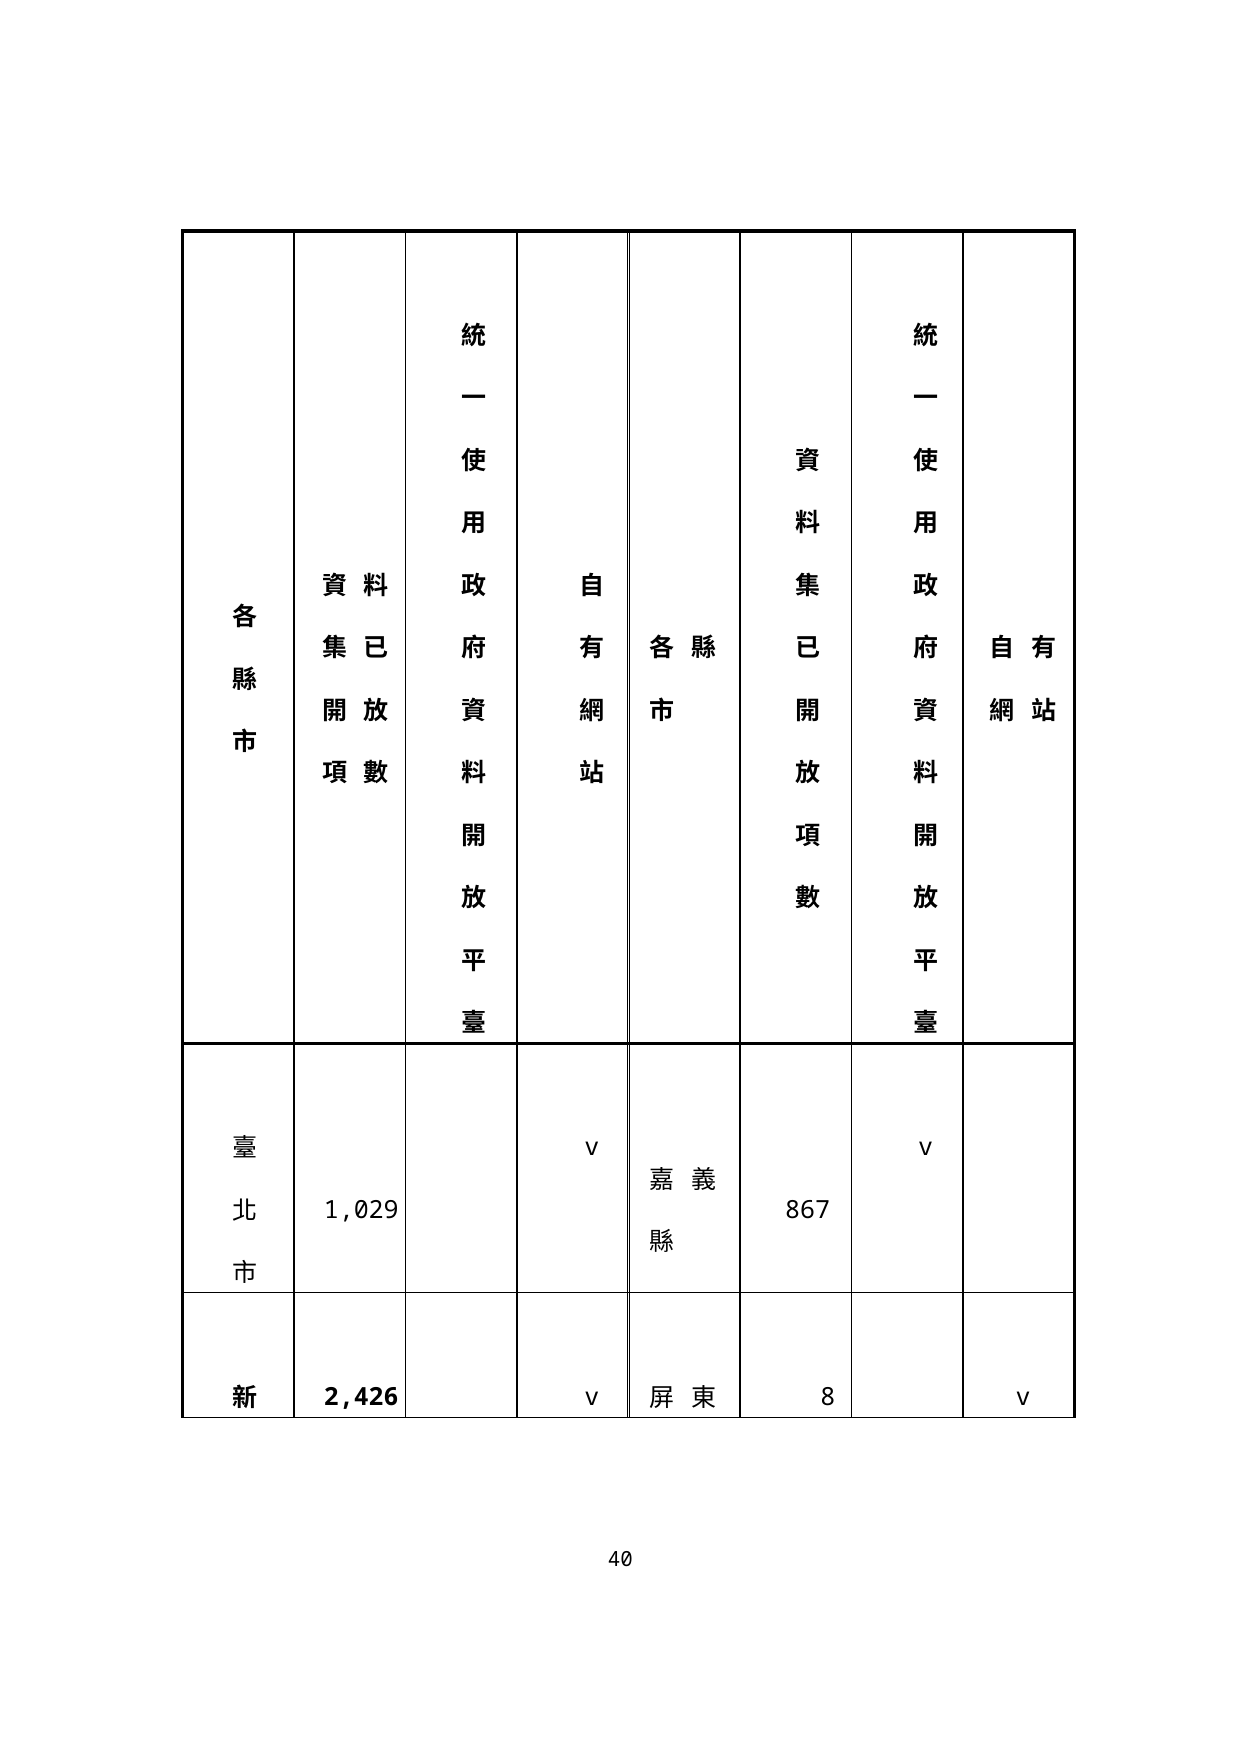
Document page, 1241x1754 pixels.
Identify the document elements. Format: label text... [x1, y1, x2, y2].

table_cell 2,426 [295, 1293, 405, 1417]
table_cell [406, 1045, 516, 1292]
table_header 統一使用政府資料開放平臺 [406, 233, 516, 1042]
table_cell 867 [741, 1045, 851, 1292]
table_header 各縣市 [184, 233, 293, 1042]
table_cell v [518, 1293, 627, 1417]
table_cell 1,029 [295, 1045, 405, 1292]
table_cell 屏東 [630, 1293, 739, 1417]
table_header 統一使用政府資料開放平臺 [852, 233, 962, 1042]
table_cell v [964, 1293, 1073, 1417]
table_header 自有網站 [964, 233, 1073, 1042]
table_cell [852, 1293, 962, 1417]
table_cell 新 [184, 1293, 293, 1417]
table_cell 臺北市 [184, 1045, 293, 1292]
table_header 資料集已開放項數 [295, 233, 405, 1042]
table_cell v [518, 1045, 627, 1292]
table_cell 8 [741, 1293, 851, 1417]
table_header 自有網站 [518, 233, 627, 1042]
table_cell 嘉義縣 [630, 1045, 739, 1292]
table_cell [964, 1045, 1073, 1292]
table_header 各縣市 [630, 233, 739, 1042]
table_cell v [852, 1045, 962, 1292]
table_header 資料集已開放項數 [741, 233, 851, 1042]
table_cell [406, 1293, 516, 1417]
